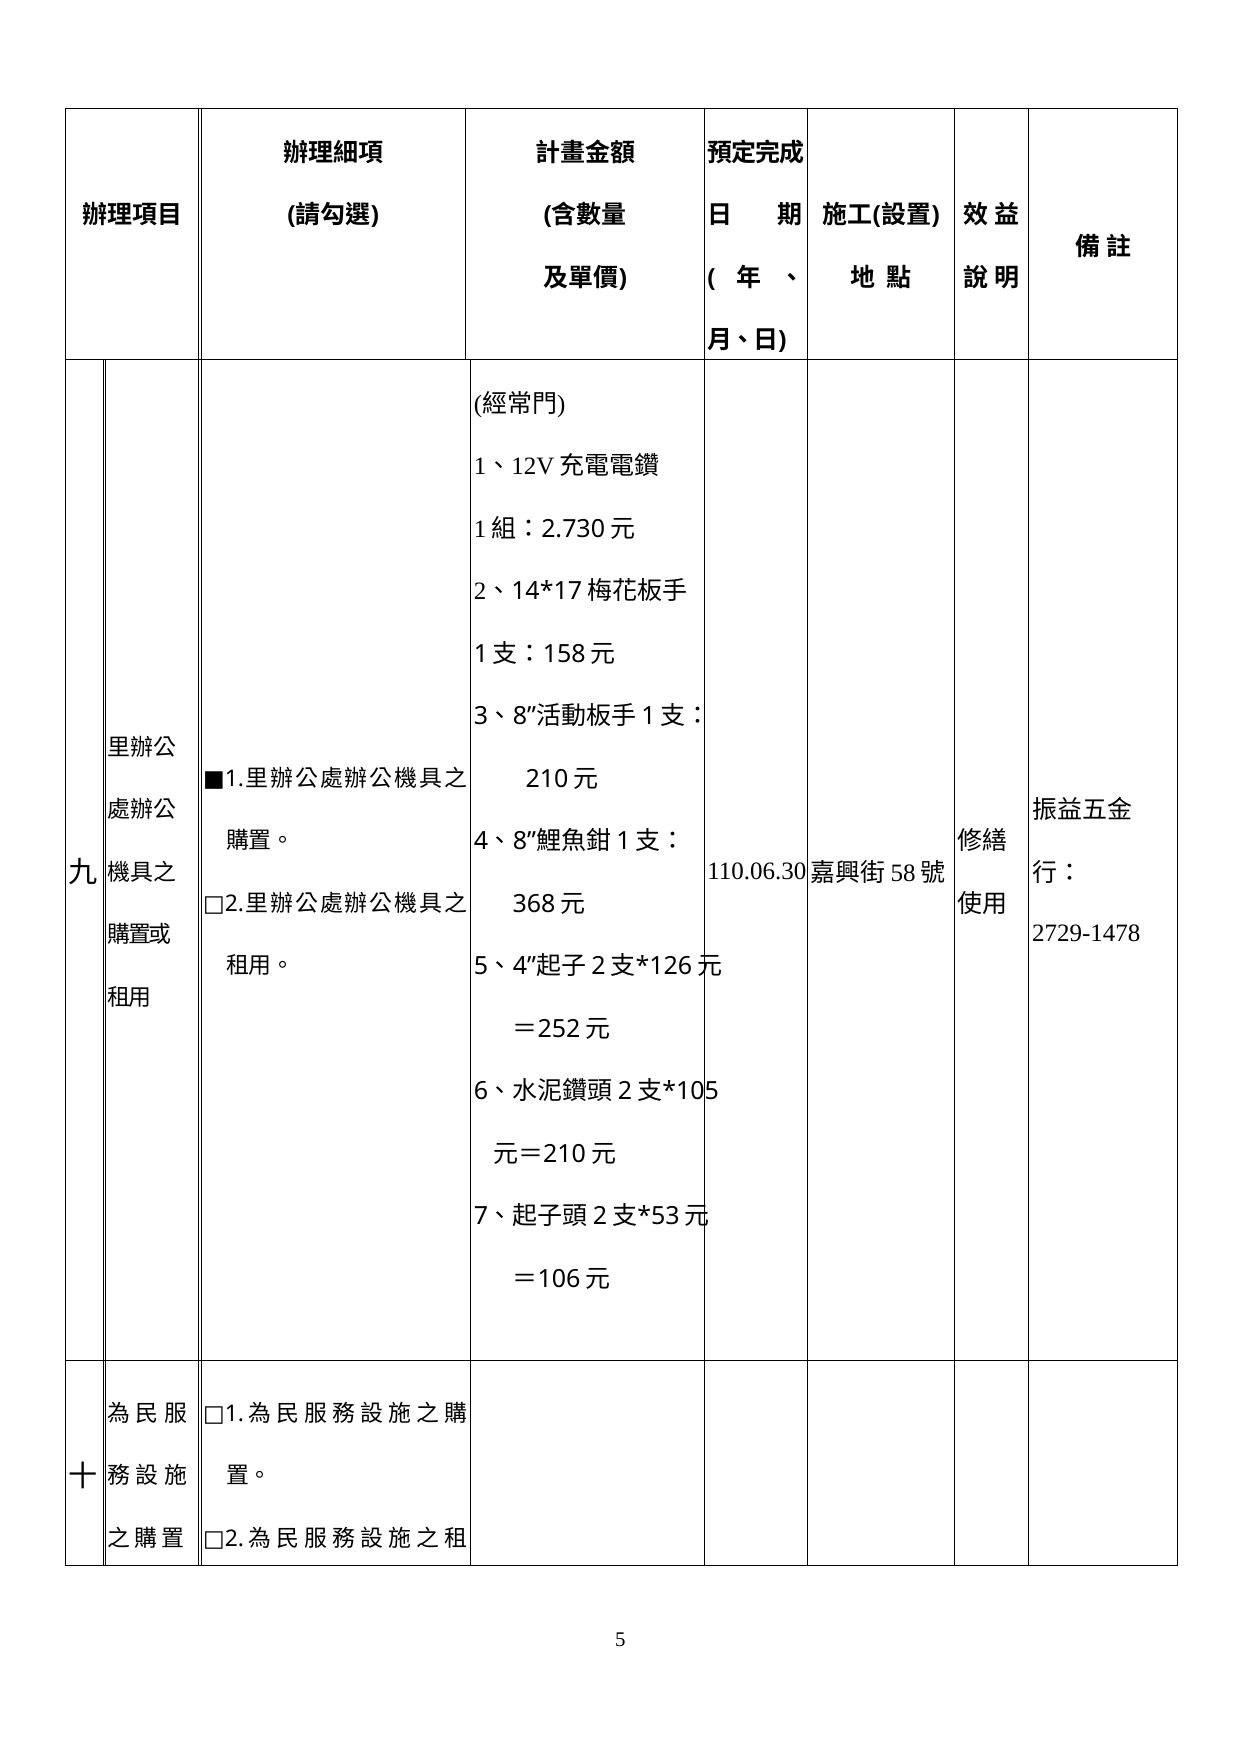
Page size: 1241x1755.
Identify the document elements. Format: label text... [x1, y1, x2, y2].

table_cell 九 [66, 360, 103, 1360]
table_cell (經常門) 1、12V充電電鑽 1組：2.730元 2、14*17梅花板手 1支：158元 3、8”活動板手1支： 210元 4、8”鯉魚鉗1支： 368元 5、4”起子2支*126元 ＝252元 6、水泥鑽頭2支*105 元＝210元 7、起子頭2支*53元 ＝106元 [471, 360, 704, 1360]
table_cell [808, 1361, 954, 1565]
table_header 預定完成日期(年、月、日) [705, 109, 807, 359]
table_cell 里辦公處辦公機具之 購置或 租用 [106, 360, 198, 1360]
table_cell 嘉興街58號 [808, 360, 954, 1360]
table_cell [955, 1361, 1028, 1565]
table_header 計畫金額 (含數量 及單價) [466, 109, 704, 359]
table_cell ■1.里辦公處辦公機具之 購置。 □2.里辦公處辦公機具之租用。 [202, 360, 470, 1360]
table_cell 為民服務設施 之 購 置 [106, 1361, 198, 1565]
table_header 辦理細項 (請勾選) [202, 109, 465, 359]
table_cell 振益五金 行： 2729-1478 [1029, 360, 1177, 1360]
table_cell [705, 1361, 807, 1565]
table_header 辦理項目 [66, 109, 198, 359]
table_header 備 註 [1029, 109, 1177, 359]
table_header 施工(設置) 地 點 [808, 109, 954, 359]
table_cell [471, 1361, 704, 1565]
table_cell 修繕 使用 [955, 360, 1028, 1360]
table_cell □1.為民服務設施之購置。 □2.為民服務設施之租 [202, 1361, 470, 1565]
table_header 效 益 說 明 [955, 109, 1028, 359]
table_cell 110.06.30 [705, 360, 807, 1360]
table_cell [1029, 1361, 1177, 1565]
table_cell 十 [66, 1361, 103, 1565]
